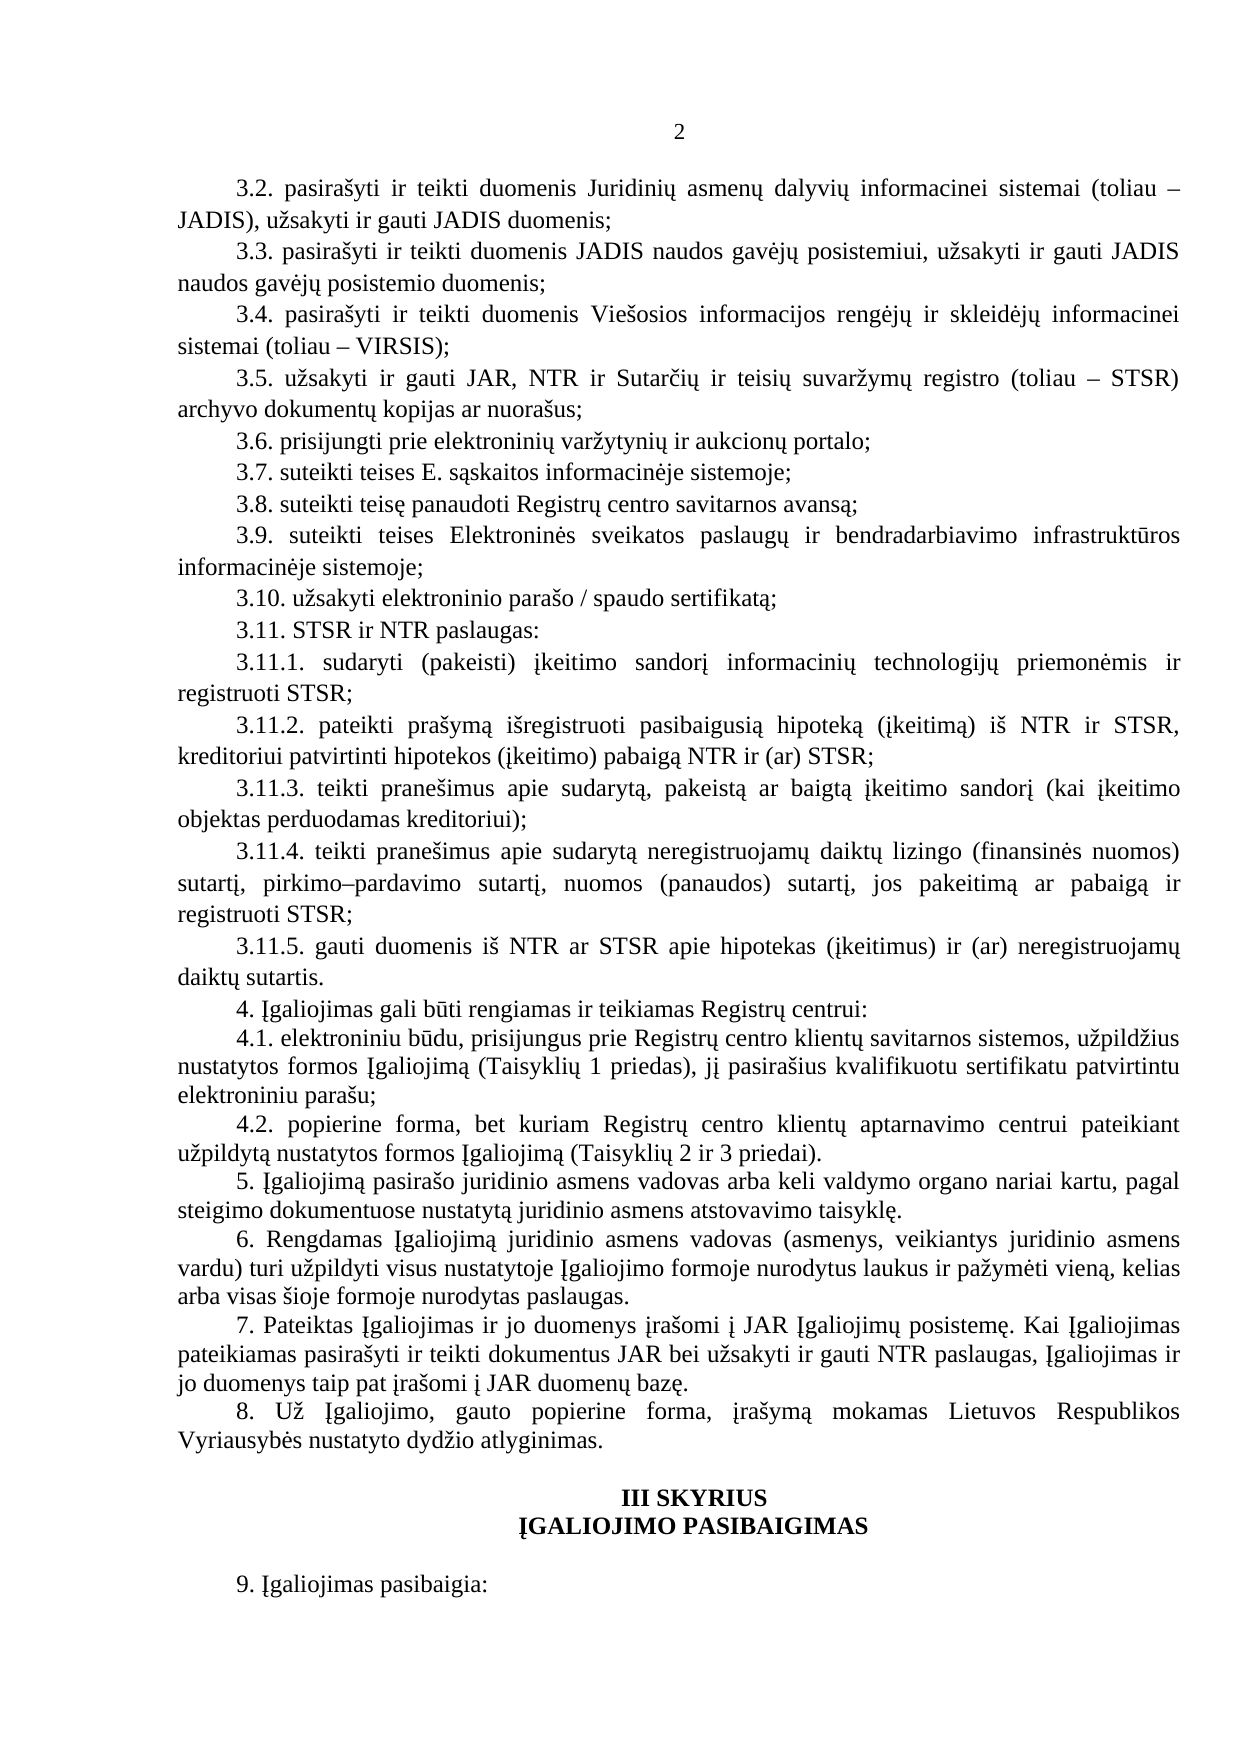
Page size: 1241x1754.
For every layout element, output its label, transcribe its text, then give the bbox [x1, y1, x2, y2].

text 3.5. užsakyti ir gauti JAR, NTR ir Sutarčių ir teisių suvaržymų registro (toliau – STSR) archyvo dokumentų kopijas ar nuorašus; [177, 363, 1181, 423]
text 4. Įgaliojimas gali būti rengiamas ir teikiamas Registrų centrui: [177, 994, 1181, 1023]
text 3.9. suteikti teises Elektroninės sveikatos paslaugų ir bendradarbiavimo infrastruktūros informacinėje sistemoje; [177, 520, 1181, 581]
text 3.8. suteikti teisę panaudoti Registrų centro savitarnos avansą; [177, 489, 1181, 518]
text 7. Pateiktas Įgaliojimas ir jo duomenys įrašomi į JAR Įgaliojimų posistemę. Kai Įgaliojimas pateikiamas pasirašyti ir teikti dokumentus JAR bei užsakyti ir gauti NTR paslaugas, Įgaliojimas ir jo duomenys taip pat įrašomi į JAR duomenų bazę. [177, 1310, 1181, 1396]
text 9. Įgaliojimas pasibaigia: [177, 1569, 1211, 1598]
text 3.11.4. teikti pranešimus apie sudarytą neregistruojamų daiktų lizingo (finansinės nuomos) sutartį, pirkimo–pardavimo sutartį, nuomos (panaudos) sutartį, jos pakeitimą ar pabaigą ir registruoti STSR; [177, 836, 1181, 928]
text 3.3. pasirašyti ir teikti duomenis JADIS naudos gavėjų posistemiui, užsakyti ir gauti JADIS naudos gavėjų posistemio duomenis; [177, 236, 1181, 297]
text 3.11.1. sudaryti (pakeisti) įkeitimo sandorį informacinių technologijų priemonėmis ir registruoti STSR; [177, 647, 1181, 707]
text 3.7. suteikti teises E. sąskaitos informacinėje sistemoje; [177, 457, 1181, 486]
text 8. Už Įgaliojimo, gauto popierine forma, įrašymą mokamas Lietuvos Respublikos Vyriausybės nustatyto dydžio atlyginimas. [177, 1396, 1181, 1454]
text III SKYRIUS [177, 1483, 1211, 1511]
text 3.11.5. gauti duomenis iš NTR ar STSR apie hipotekas (įkeitimus) ir (ar) neregistruojamų daiktų sutartis. [177, 931, 1181, 991]
text 4.1. elektroniniu būdu, prisijungus prie Registrų centro klientų savitarnos sistemos, užpildžius nustatytos formos Įgaliojimą (Taisyklių 1 priedas), jį pasirašius kvalifikuotu sertifikatu patvirtintu elektroniniu parašu; [177, 1023, 1181, 1109]
text 6. Rengdamas Įgaliojimą juridinio asmens vadovas (asmenys, veikiantys juridinio asmens vardu) turi užpildyti visus nustatytoje Įgaliojimo formoje nurodytus laukus ir pažymėti vieną, kelias arba visas šioje formoje nurodytas paslaugas. [177, 1224, 1181, 1310]
text 5. Įgaliojimą pasirašo juridinio asmens vadovas arba keli valdymo organo nariai kartu, pagal steigimo dokumentuose nustatytą juridinio asmens atstovavimo taisyklę. [177, 1166, 1181, 1224]
text 3.11. STSR ir NTR paslaugas: [177, 615, 1181, 644]
text 3.11.3. teikti pranešimus apie sudarytą, pakeistą ar baigtą įkeitimo sandorį (kai įkeitimo objektas perduodamas kreditoriui); [177, 773, 1181, 833]
text 3.4. pasirašyti ir teikti duomenis Viešosios informacijos rengėjų ir skleidėjų informacinei sistemai (toliau – VIRSIS); [177, 299, 1181, 360]
text 3.6. prisijungti prie elektroninių varžytynių ir aukcionų portalo; [177, 426, 1181, 454]
text 3.2. pasirašyti ir teikti duomenis Juridinių asmenų dalyvių informacinei sistemai (toliau – JADIS), užsakyti ir gauti JADIS duomenis; [177, 173, 1181, 233]
text 4.2. popierine forma, bet kuriam Registrų centro klientų aptarnavimo centrui pateikiant užpildytą nustatytos formos Įgaliojimą (Taisyklių 2 ir 3 priedai). [177, 1109, 1181, 1166]
text 3.11.2. pateikti prašymą išregistruoti pasibaigusią hipoteką (įkeitimą) iš NTR ir STSR, kreditoriui patvirtinti hipotekos (įkeitimo) pabaigą NTR ir (ar) STSR; [177, 710, 1181, 770]
text 3.10. užsakyti elektroninio parašo / spaudo sertifikatą; [177, 583, 1181, 612]
text ĮGALIOJIMO PASIBAIGIMAS [176, 1511, 1211, 1540]
